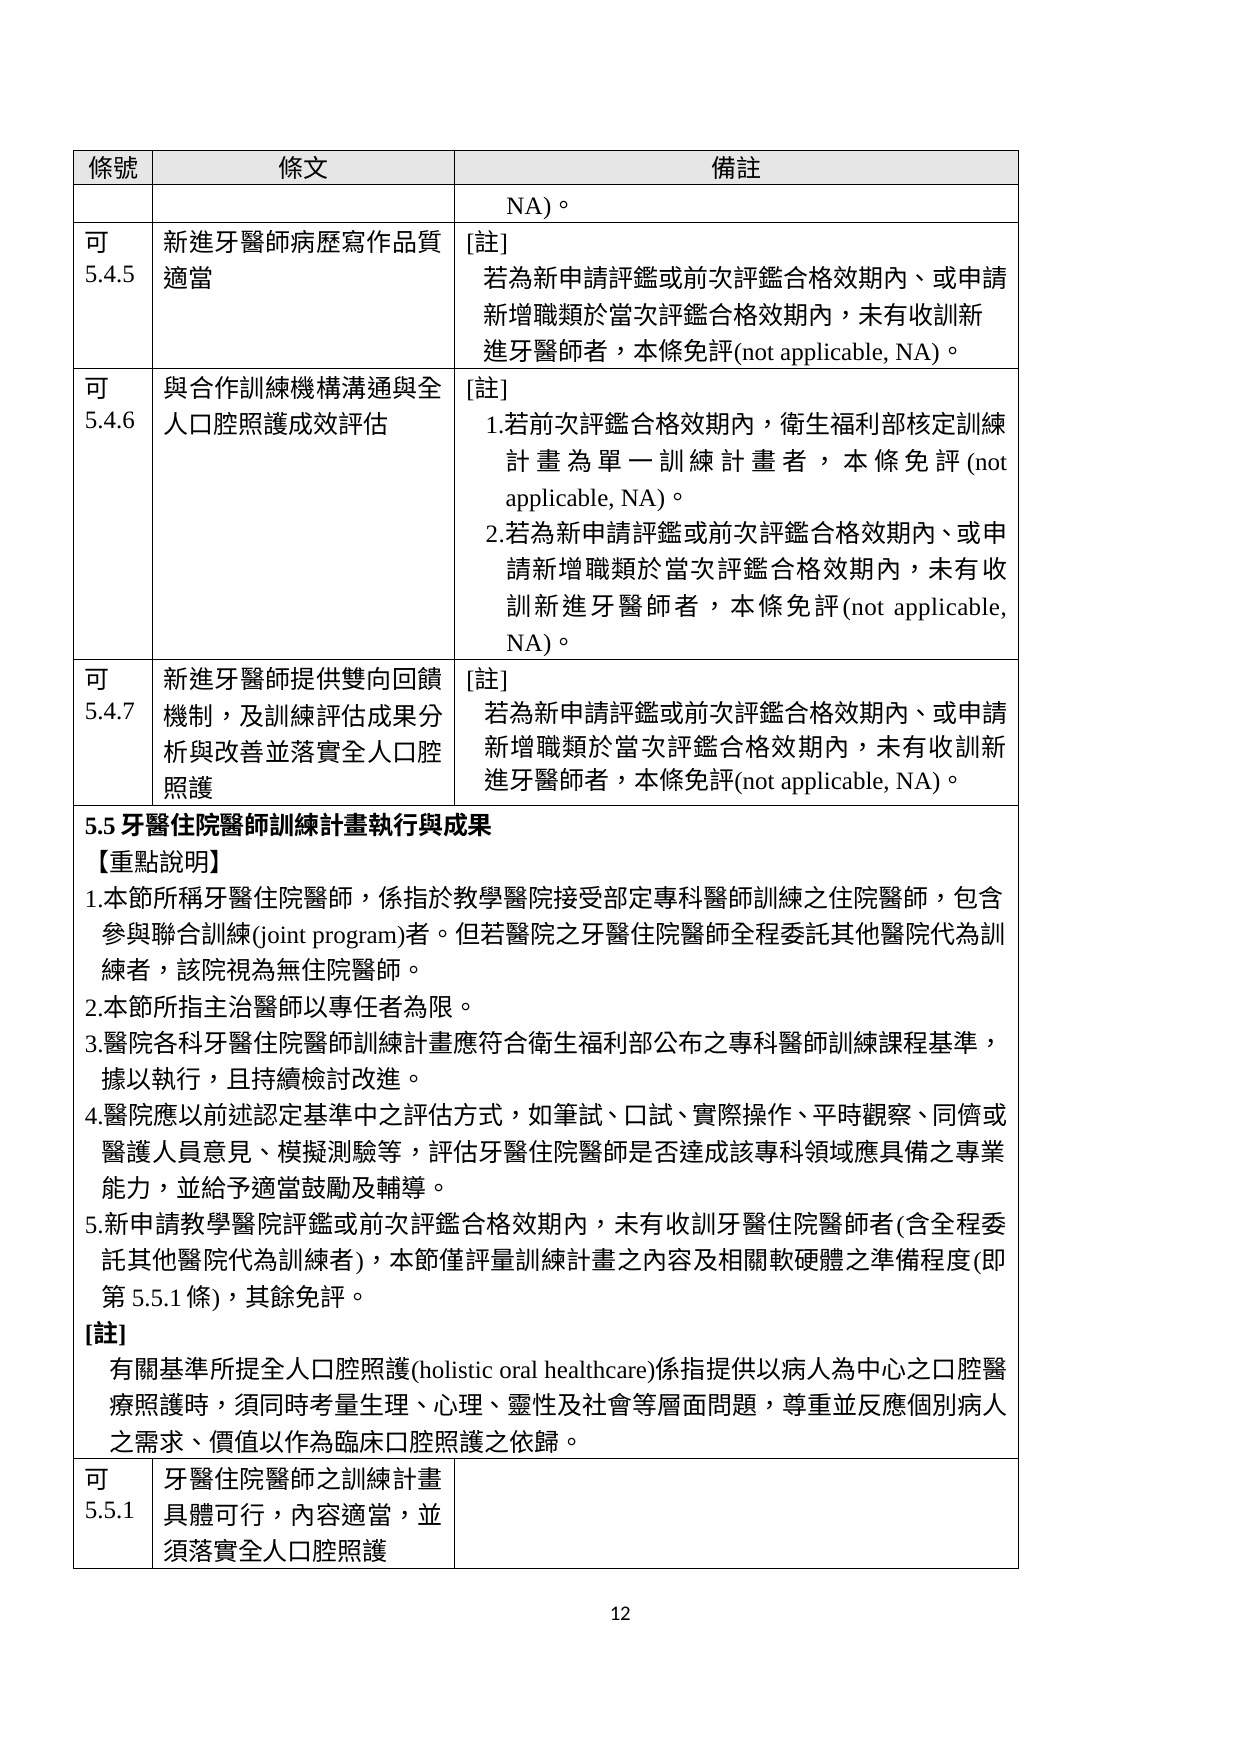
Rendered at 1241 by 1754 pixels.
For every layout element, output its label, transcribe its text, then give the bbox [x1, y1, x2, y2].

table_cell 可 5.4.5 [74, 223, 152, 368]
table_cell NA)。 [455, 185, 1018, 222]
table_cell 與合作訓練機構溝通與全人口腔照護成效評估 [153, 369, 454, 659]
table_cell [註] 若為新申請評鑑或前次評鑑合格效期內、或申請新增職類於當次評鑑合格效期內，未有收訓新進牙醫師者，本條免評(not applicable, NA)。 [455, 223, 1018, 368]
table_cell 可 5.4.7 [74, 660, 152, 805]
table_cell [註] 1.若前次評鑑合格效期內，衛生福利部核定訓練計畫為單一訓練計畫者，本條免評(not applicable, NA)。 2.若為新申請評鑑或前次評鑑合格效期內、或申請新增職類於當次評鑑合格效期內，未有收訓新進牙醫師者，本條免評(not applicable, NA)。 [455, 369, 1018, 659]
table_cell [註] 若為新申請評鑑或前次評鑑合格效期內、或申請新增職類於當次評鑑合格效期內，未有收訓新進牙醫師者，本條免評(not applicable, NA)。 [455, 660, 1018, 805]
table_cell [153, 185, 454, 222]
table_cell [74, 185, 152, 222]
table_cell 新進牙醫師提供雙向回饋機制，及訓練評估成果分析與改善並落實全人口腔照護 [153, 660, 454, 805]
table_header 備註 [455, 151, 1018, 184]
table_header 條文 [153, 151, 454, 184]
table_cell 可 5.4.6 [74, 369, 152, 659]
table_cell 可 5.5.1 [74, 1459, 152, 1568]
table_cell 5.5牙醫住院醫師訓練計畫執行與成果 【重點說明】 1.本節所稱牙醫住院醫師，係指於教學醫院接受部定專科醫師訓練之住院醫師，包含參與聯合訓練(joint program)者。但若醫院之牙醫住院醫師全程委託其他醫院代為訓練者，該院視為無住院醫師。 2.本節所指主治醫師以專任者為限。 3.醫院各科牙醫住院醫師訓練計畫應符合衛生福利部公布之專科醫師訓練課程基準，據以執行，且持續檢討改進。 4.醫院應以前述認定基準中之評估方式，如筆試、口試、實際操作、平時觀察、同儕或醫護人員意見、模擬測驗等，評估牙醫住院醫師是否達成該專科領域應具備之專業能力，並給予適當鼓勵及輔導。 5.新申請教學醫院評鑑或前次評鑑合格效期內，未有收訓牙醫住院醫師者(含全程委託其他醫院代為訓練者)，本節僅評量訓練計畫之內容及相關軟硬體之準備程度(即第5.5.1條)，其餘免評。 [註] 有關基準所提全人口腔照護(holistic oral healthcare)係指提供以病人為中心之口腔醫療照護時，須同時考量生理、心理、靈性及社會等層面問題，尊重並反應個別病人之需求、價值以作為臨床口腔照護之依歸。 [74, 806, 1018, 1458]
table_header 條號 [74, 151, 152, 184]
table_cell 新進牙醫師病歷寫作品質適當 [153, 223, 454, 368]
table_cell [455, 1459, 1018, 1568]
table_cell 牙醫住院醫師之訓練計畫具體可行，內容適當，並須落實全人口腔照護 [153, 1459, 454, 1568]
